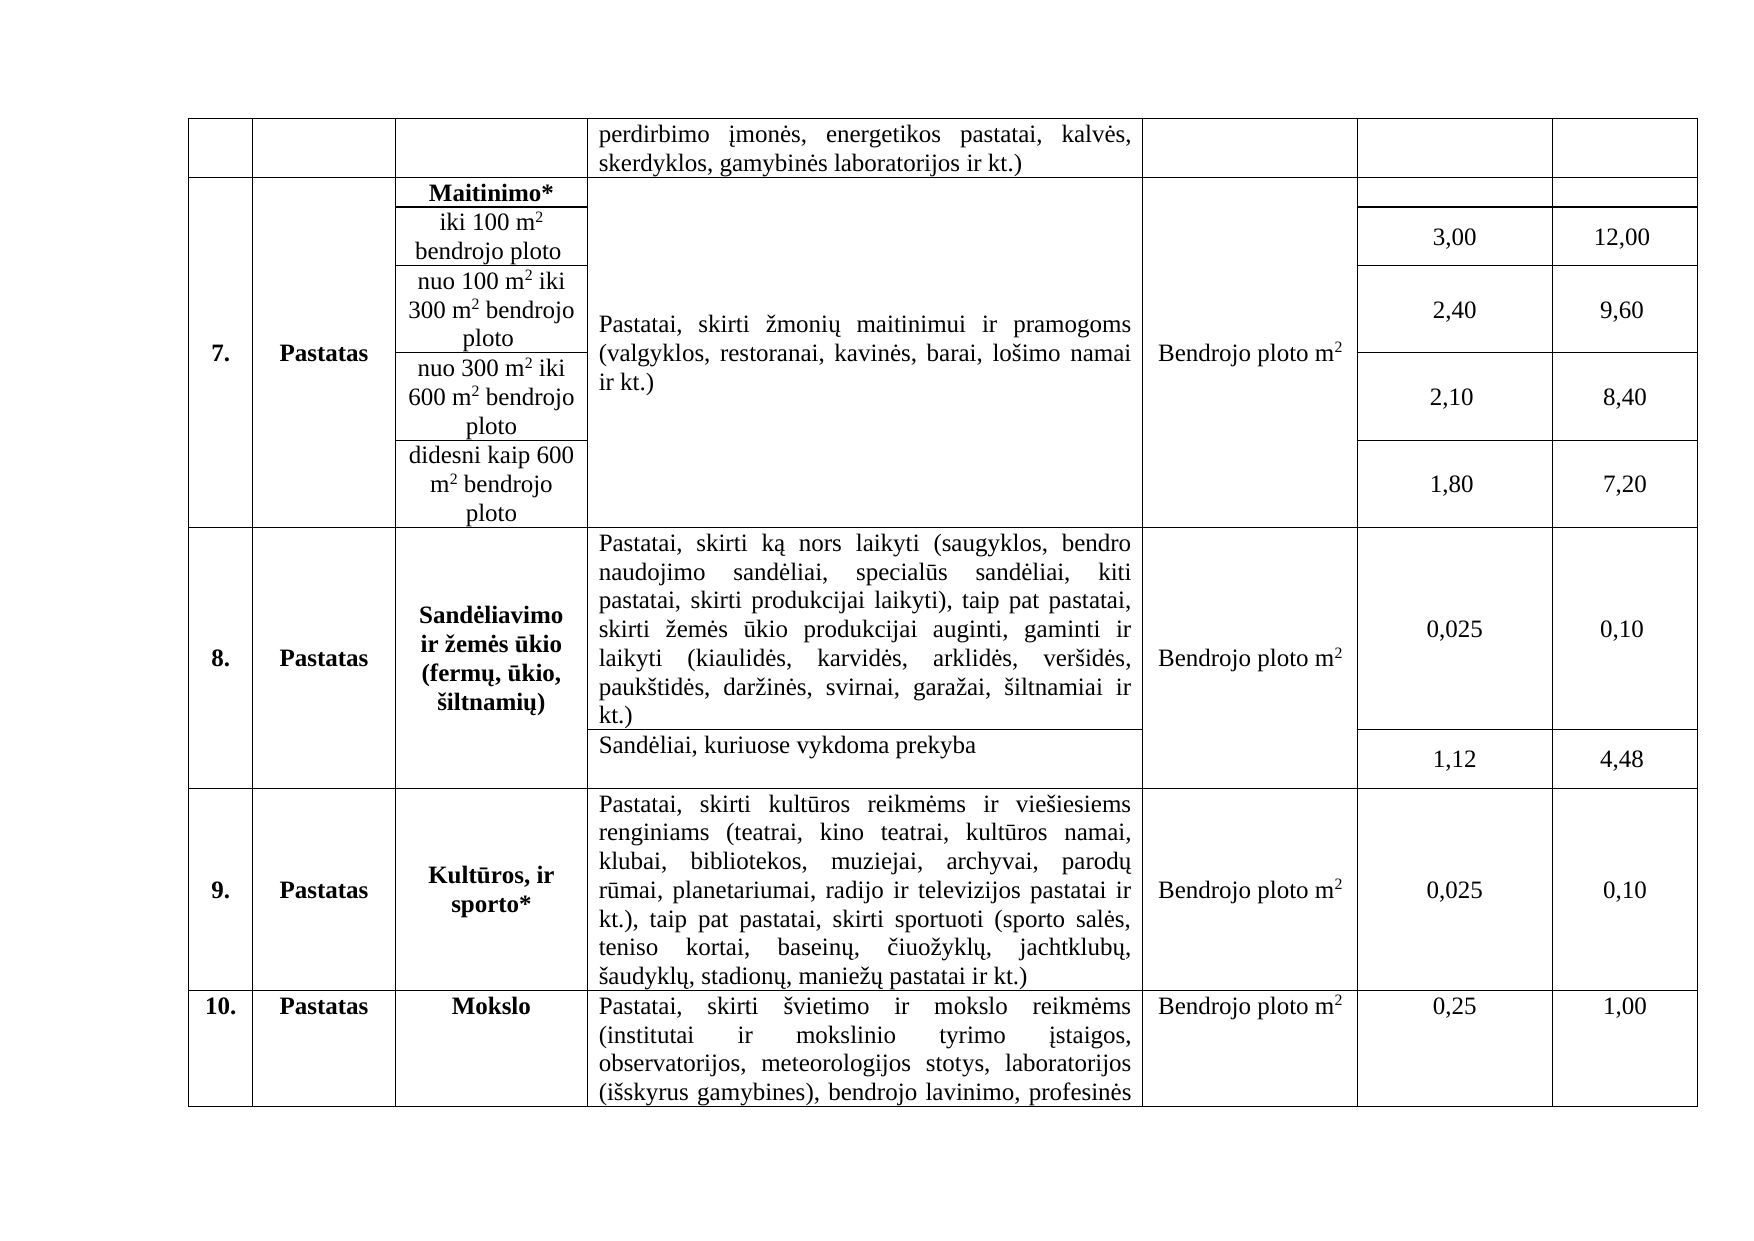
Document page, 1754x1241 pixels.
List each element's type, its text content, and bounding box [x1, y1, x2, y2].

table_cell [1143, 119, 1357, 177]
table_cell Pastatai, skirti kultūros reikmėms ir viešiesiems renginiams (teatrai, kino teatrai, kultūros namai, klubai, bibliotekos, muziejai, archyvai, parodų rūmai, planetariumai, radijo ir televizijos pastatai ir kt.), taip pat pastatai, skirti sportuoti (sporto salės, teniso kortai, baseinų, čiuožyklų, jachtklubų, šaudyklų, stadionų, maniežų pastatai ir kt.) [588, 789, 1142, 990]
table_cell 8. [189, 528, 252, 788]
table_cell didesni kaip 600 m2 bendrojo ploto [396, 441, 587, 527]
table_cell 9,60 [1553, 266, 1697, 352]
table_cell 0,10 [1553, 528, 1697, 729]
table_cell [189, 119, 252, 177]
table_cell 1,80 [1358, 441, 1552, 527]
table_cell iki 100 m2 bendrojo ploto [396, 208, 587, 265]
table_cell [396, 119, 587, 177]
table_cell 0,10 [1553, 789, 1697, 990]
table_cell Pastatas [253, 991, 395, 1106]
table_cell Sandėliavimo ir žemės ūkio (fermų, ūkio, šiltnamių) [396, 528, 587, 788]
table_cell 2,40 [1358, 266, 1552, 352]
table_cell Pastatas [253, 789, 395, 990]
table_cell nuo 100 m2 iki 300 m2 bendrojo ploto [396, 266, 587, 352]
table_cell nuo 300 m2 iki 600 m2 bendrojo ploto [396, 353, 587, 439]
table_cell Bendrojo ploto m2 [1143, 991, 1357, 1106]
table_cell Kultūros, ir sporto* [396, 789, 587, 990]
table_cell Pastatai, skirti ką nors laikyti (saugyklos, bendro naudojimo sandėliai, specialūs sandėliai, kiti pastatai, skirti produkcijai laikyti), taip pat pastatai, skirti žemės ūkio produkcijai auginti, gaminti ir laikyti (kiaulidės, karvidės, arklidės, veršidės, paukštidės, daržinės, svirnai, garažai, šiltnamiai ir kt.) [588, 528, 1142, 729]
table_cell 2,10 [1358, 353, 1552, 439]
table_cell Bendrojo ploto m2 [1143, 178, 1357, 527]
table_cell 0,25 [1358, 991, 1552, 1106]
table_cell Bendrojo ploto m2 [1143, 528, 1357, 788]
table_cell 0,025 [1358, 789, 1552, 990]
table_cell 12,00 [1553, 208, 1697, 265]
table_cell Mokslo [396, 991, 587, 1106]
table_cell 3,00 [1358, 208, 1552, 265]
table_cell 0,025 [1358, 528, 1552, 729]
table_cell Bendrojo ploto m2 [1143, 789, 1357, 990]
table_cell 1,00 [1553, 991, 1697, 1106]
table_cell Pastatas [253, 528, 395, 788]
table_cell [1358, 119, 1552, 177]
table_cell [253, 119, 395, 177]
table_cell 4,48 [1553, 730, 1697, 788]
table_cell Pastatai, skirti žmonių maitinimui ir pramogoms (valgyklos, restoranai, kavinės, barai, lošimo namai ir kt.) [588, 178, 1142, 527]
table_cell [1553, 178, 1697, 206]
table_cell 7. [189, 178, 252, 527]
table_cell 9. [189, 789, 252, 990]
table_cell 10. [189, 991, 252, 1106]
table_cell 8,40 [1553, 353, 1697, 439]
table_cell 1,12 [1358, 730, 1552, 788]
table_cell [1553, 119, 1697, 177]
table_cell 7,20 [1553, 441, 1697, 527]
table_cell Maitinimo* [396, 178, 587, 206]
table_cell Pastatas [253, 178, 395, 527]
table_cell perdirbimo įmonės, energetikos pastatai, kalvės, skerdyklos, gamybinės laboratorijos ir kt.) [588, 119, 1142, 177]
table_cell Pastatai, skirti švietimo ir mokslo reikmėms (institutai ir mokslinio tyrimo įstaigos, observatorijos, meteorologijos stotys, laboratorijos (išskyrus gamybines), bendrojo lavinimo, profesinės [588, 991, 1142, 1106]
table_cell Sandėliai, kuriuose vykdoma prekyba [588, 730, 1142, 788]
table_cell [1358, 178, 1552, 206]
